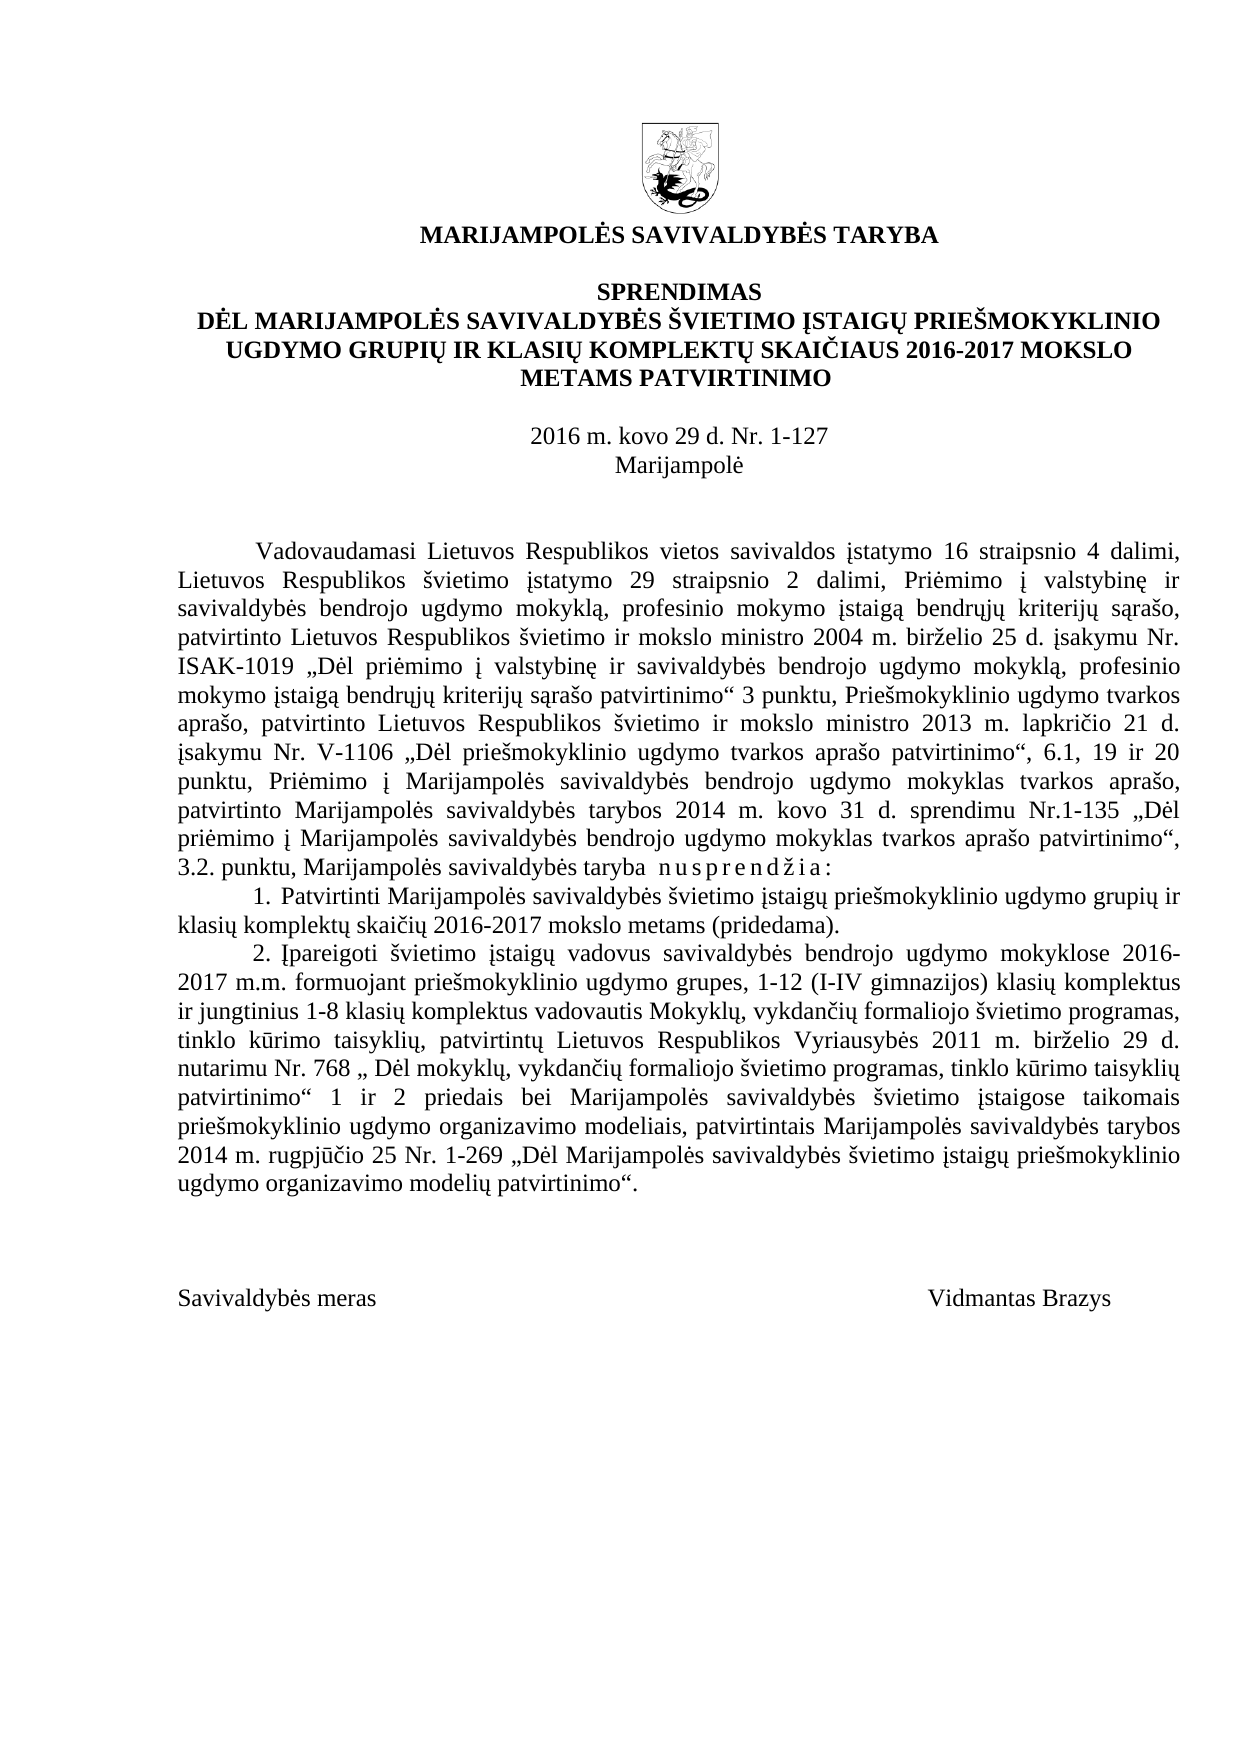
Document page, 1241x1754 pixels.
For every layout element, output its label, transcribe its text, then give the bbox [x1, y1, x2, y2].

text Savivaldybės meras Vidmantas Brazys [177, 1283, 1181, 1312]
text Marijampolė [177, 450, 1181, 478]
text MARIJAMPOLĖS SAVIVALDYBĖS TARYBA [177, 220, 1181, 248]
text 2. Įpareigoti švietimo įstaigų vadovus savivaldybės bendrojo ugdymo mokyklose 2016-2017 m.m. formuojant priešmokyklinio ugdymo grupes, 1-12 (I-IV gimnazijos) klasių komplektus ir jungtinius 1-8 klasių komplektus vadovautis Mokyklų, vykdančių formaliojo švietimo programas, tinklo kūrimo taisyklių, patvirtintų Lietuvos Respublikos Vyriausybės 2011 m. birželio 29 d. nutarimu Nr. 768 „ Dėl mokyklų, vykdančių formaliojo švietimo programas, tinklo kūrimo taisyklių patvirtinimo“ 1 ir 2 priedais bei Marijampolės savivaldybės švietimo įstaigose taikomais priešmokyklinio ugdymo organizavimo modeliais, patvirtintais Marijampolės savivaldybės tarybos 2014 m. rugpjūčio 25 Nr. 1-269 „Dėl Marijampolės savivaldybės švietimo įstaigų priešmokyklinio ugdymo organizavimo modelių patvirtinimo“. [177, 938, 1181, 1197]
text DĖL MARIJAMPOLĖS SAVIVALDYBĖS ŠVIETIMO ĮSTAIGŲ PRIEŠMOKYKLINIO UGDYMO GRUPIŲ IR KLASIŲ KOMPLEKTŲ SKAIČIAUS 2016-2017 MOKSLO METAMS PATVIRTINIMO [177, 306, 1181, 392]
text 1. Patvirtinti Marijampolės savivaldybės švietimo įstaigų priešmokyklinio ugdymo grupių ir klasių komplektų skaičių 2016-2017 mokslo metams (pridedama). [177, 881, 1181, 938]
text Vadovaudamasi Lietuvos Respublikos vietos savivaldos įstatymo 16 straipsnio 4 dalimi, Lietuvos Respublikos švietimo įstatymo 29 straipsnio 2 dalimi, Priėmimo į valstybinę ir savivaldybės bendrojo ugdymo mokyklą, profesinio mokymo įstaigą bendrųjų kriterijų sąrašo, patvirtinto Lietuvos Respublikos švietimo ir mokslo ministro 2004 m. birželio 25 d. įsakymu Nr. ISAK-1019 „Dėl priėmimo į valstybinę ir savivaldybės bendrojo ugdymo mokyklą, profesinio mokymo įstaigą bendrųjų kriterijų sąrašo patvirtinimo“ 3 punktu, Priešmokyklinio ugdymo tvarkos aprašo, patvirtinto Lietuvos Respublikos švietimo ir mokslo ministro 2013 m. lapkričio 21 d. įsakymu Nr. V-1106 „Dėl priešmokyklinio ugdymo tvarkos aprašo patvirtinimo“, 6.1, 19 ir 20 punktu, Priėmimo į Marijampolės savivaldybės bendrojo ugdymo mokyklas tvarkos aprašo, patvirtinto Marijampolės savivaldybės tarybos 2014 m. kovo 31 d. sprendimu Nr.1-135 „Dėl priėmimo į Marijampolės savivaldybės bendrojo ugdymo mokyklas tvarkos aprašo patvirtinimo“, 3.2. punktu, Marijampolės savivaldybės taryba nusprendžia: [177, 536, 1181, 881]
text 2016 m. kovo 29 d. Nr. 1-127 [177, 421, 1181, 450]
text SPRENDIMAS [177, 277, 1181, 306]
